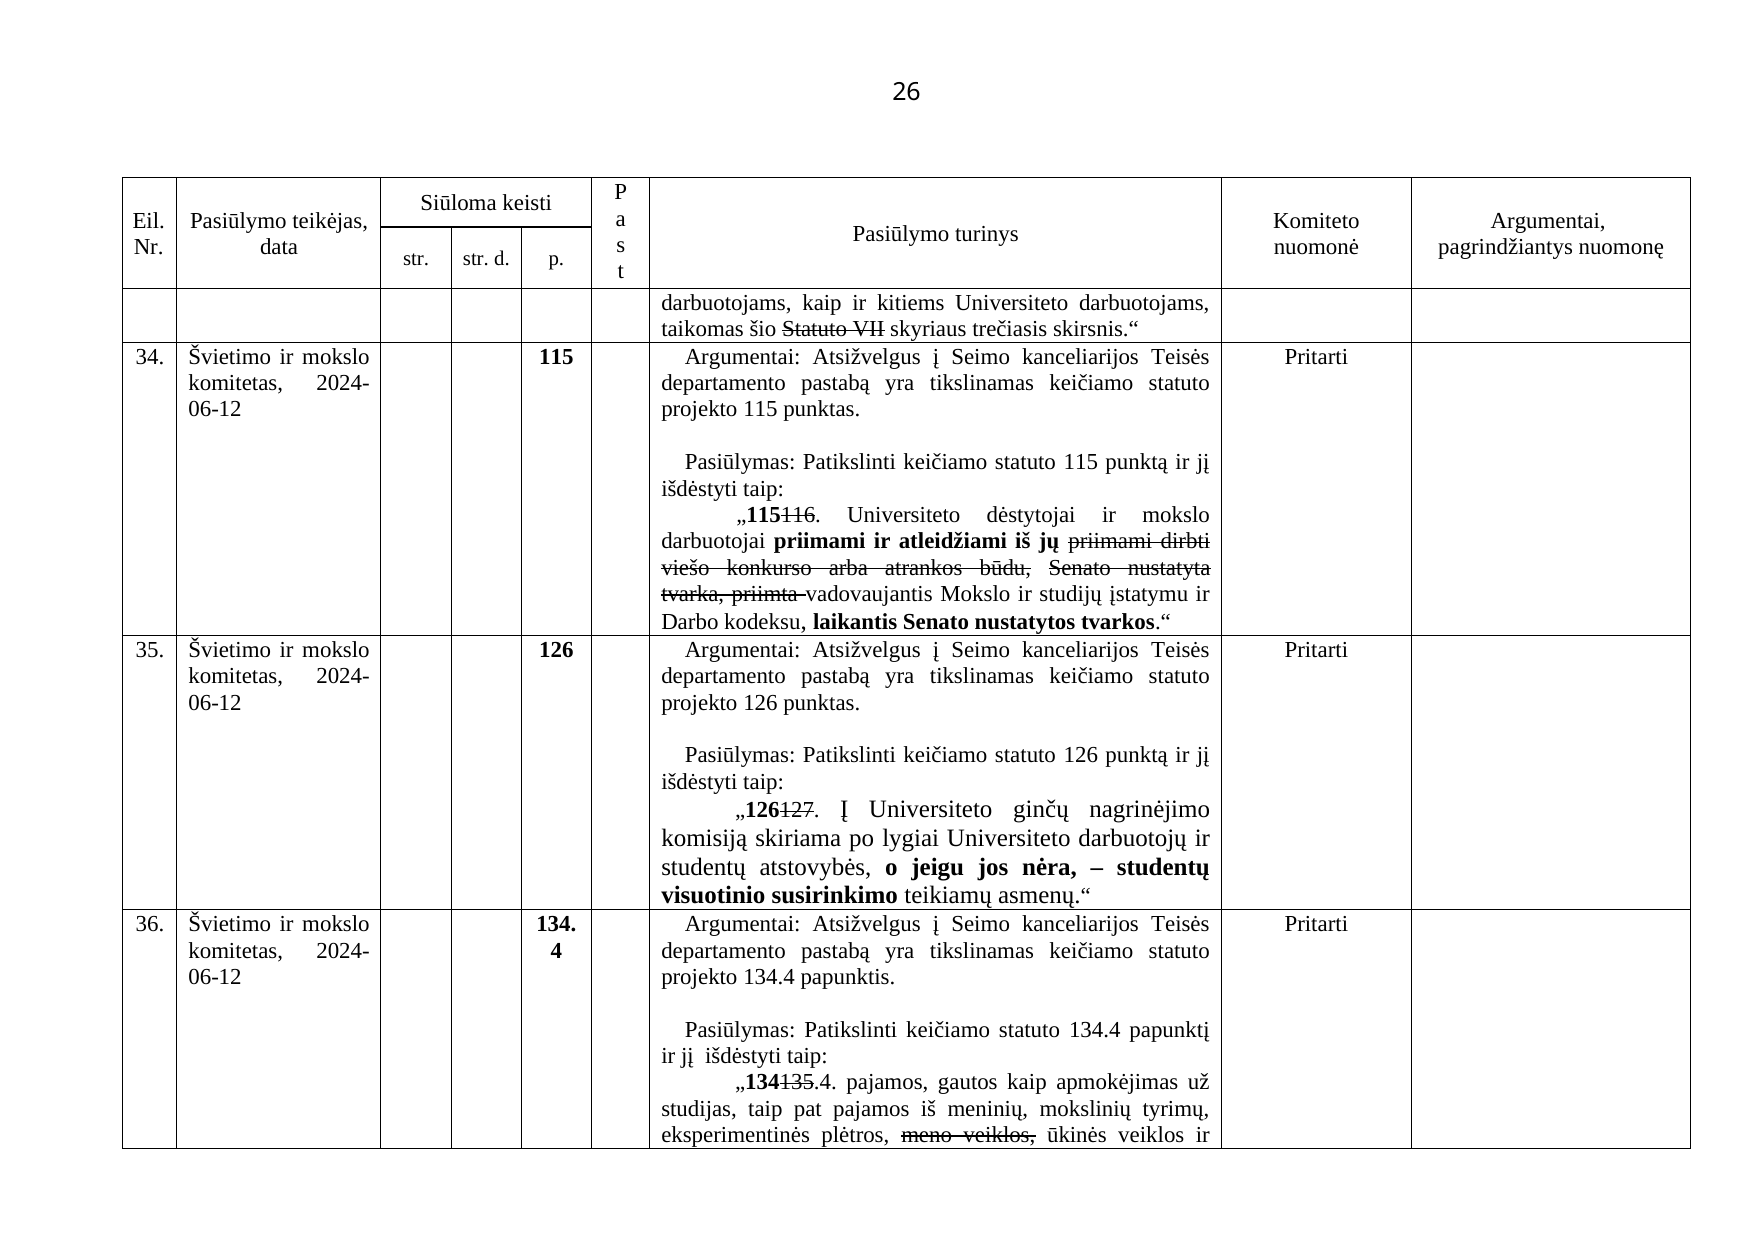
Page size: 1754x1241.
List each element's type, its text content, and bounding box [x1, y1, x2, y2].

table_cell Argumentai: Atsižvelgus į Seimo kanceliarijos Teisės departamento pastabą yra tikslinamas keičiamo statuto projekto 134.4 papunktis. Pasiūlymas: Patikslinti keičiamo statuto 134.4 papunktį ir jį išdėstyti taip: „134135.4. pajamos, gautos kaip apmokėjimas už studijas, taip pat pajamos iš meninių, mokslinių tyrimų, eksperimentinės plėtros, meno veiklos, ūkinės veiklos ir [650, 910, 1221, 1147]
table_cell [381, 289, 451, 342]
table_cell [1412, 636, 1690, 909]
table_cell 115 [522, 343, 591, 635]
table_cell [177, 289, 380, 342]
table_cell 126 [522, 636, 591, 909]
table_cell Pritarti [1222, 910, 1411, 1147]
table_cell [381, 636, 451, 909]
table_header Komiteto nuomonė [1222, 178, 1411, 288]
table_cell [123, 289, 176, 342]
table_cell [452, 636, 521, 909]
table_cell 35. [123, 636, 176, 909]
table_cell [1222, 289, 1411, 342]
table_cell 36. [123, 910, 176, 1147]
table_cell [592, 910, 649, 1147]
table_cell [452, 343, 521, 635]
table_cell str. [381, 228, 451, 288]
table_cell Švietimo ir mokslo komitetas, 2024-06-12 [177, 636, 380, 909]
table_header Pasiūlymo teikėjas, data [177, 178, 380, 288]
table_header Eil. Nr. [123, 178, 176, 288]
table_cell [592, 289, 649, 342]
table_header Siūloma keisti [381, 178, 591, 226]
table_cell p. [522, 228, 591, 288]
table_header Pasiūlymo turinys [650, 178, 1221, 288]
table_cell Švietimo ir mokslo komitetas, 2024-06-12 [177, 910, 380, 1147]
table_cell [1412, 289, 1690, 342]
table_cell Švietimo ir mokslo komitetas, 2024-06-12 [177, 343, 380, 635]
table_cell [452, 910, 521, 1147]
table_cell [381, 343, 451, 635]
table_header Argumentai, pagrindžiantys nuomonę [1412, 178, 1690, 288]
table_cell 34. [123, 343, 176, 635]
table_cell Argumentai: Atsižvelgus į Seimo kanceliarijos Teisės departamento pastabą yra tikslinamas keičiamo statuto projekto 126 punktas. Pasiūlymas: Patikslinti keičiamo statuto 126 punktą ir jį išdėstyti taip: „126127. Į Universiteto ginčų nagrinėjimo komisiją skiriama po lygiai Universiteto darbuotojų ir studentų atstovybės, o jeigu jos nėra, – studentų visuotinio susirinkimo teikiamų asmenų.“ [650, 636, 1221, 909]
table_cell Pritarti [1222, 636, 1411, 909]
table_cell [381, 910, 451, 1147]
table_cell [1412, 910, 1690, 1147]
table_cell Pritarti [1222, 343, 1411, 635]
table_cell [522, 289, 591, 342]
table_cell Argumentai: Atsižvelgus į Seimo kanceliarijos Teisės departamento pastabą yra tikslinamas keičiamo statuto projekto 115 punktas. Pasiūlymas: Patikslinti keičiamo statuto 115 punktą ir jį išdėstyti taip: „115116. Universiteto dėstytojai ir mokslo darbuotojai priimami ir atleidžiami iš jų priimami dirbti viešo konkurso arba atrankos būdu, Senato nustatyta tvarka, priimta vadovaujantis Mokslo ir studijų įstatymu ir Darbo kodeksu, laikantis Senato nustatytos tvarkos.“ [650, 343, 1221, 635]
table_header Pastabos [592, 178, 649, 288]
table_cell [592, 636, 649, 909]
table_cell [592, 343, 649, 635]
table_cell darbuotojams, kaip ir kitiems Universiteto darbuotojams, taikomas šio Statuto VII skyriaus trečiasis skirsnis.“ [650, 289, 1221, 342]
table_cell str. d. [452, 228, 521, 288]
table_cell [1412, 343, 1690, 635]
table_cell [452, 289, 521, 342]
table_cell 134.4 [522, 910, 591, 1147]
